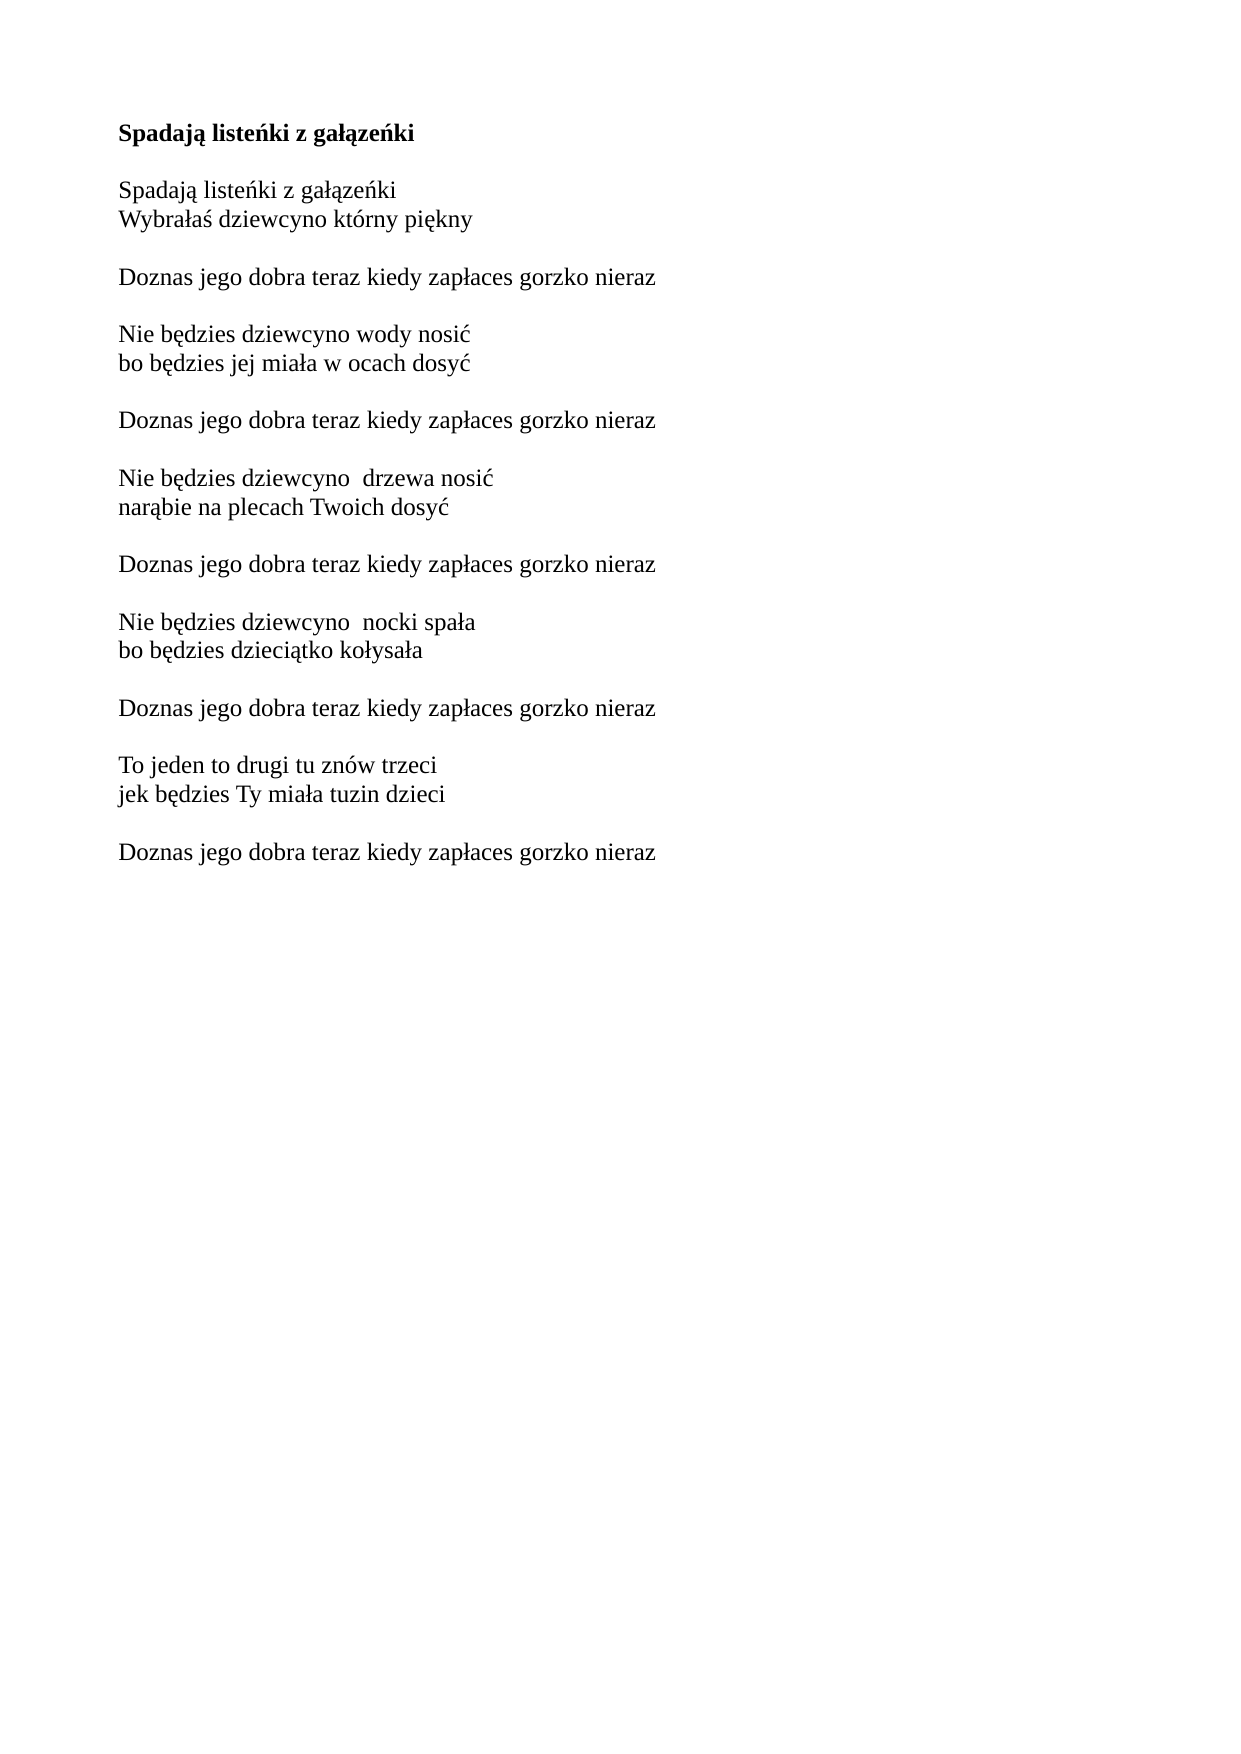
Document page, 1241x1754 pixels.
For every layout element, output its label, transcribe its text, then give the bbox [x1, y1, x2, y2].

text Spadają listeńki z gałązeńki [118, 176, 1122, 204]
text bo będzies jej miała w ocach dosyć [118, 348, 1122, 377]
text To jeden to drugi tu znów trzeci [118, 751, 1122, 779]
text bo będzies dzieciątko kołysała [118, 636, 1122, 664]
text Doznas jego dobra teraz kiedy zapłaces gorzko nieraz [118, 549, 1122, 578]
text jek będzies Ty miała tuzin dzieci [118, 779, 1122, 808]
text Doznas jego dobra teraz kiedy zapłaces gorzko nieraz [118, 406, 1122, 434]
text Doznas jego dobra teraz kiedy zapłaces gorzko nieraz [118, 837, 1122, 866]
text Doznas jego dobra teraz kiedy zapłaces gorzko nieraz [118, 262, 1122, 291]
text Nie będzies dziewcyno nocki spała [118, 607, 1122, 636]
text narąbie na plecach Twoich dosyć [118, 492, 1122, 521]
text Nie będzies dziewcyno wody nosić [118, 319, 1122, 348]
text Wybrałaś dziewcyno którny piękny [118, 204, 1122, 233]
text Nie będzies dziewcyno drzewa nosić [118, 463, 1122, 492]
text Spadają listeńki z gałązeńki [118, 118, 1122, 147]
text Doznas jego dobra teraz kiedy zapłaces gorzko nieraz [118, 693, 1122, 722]
